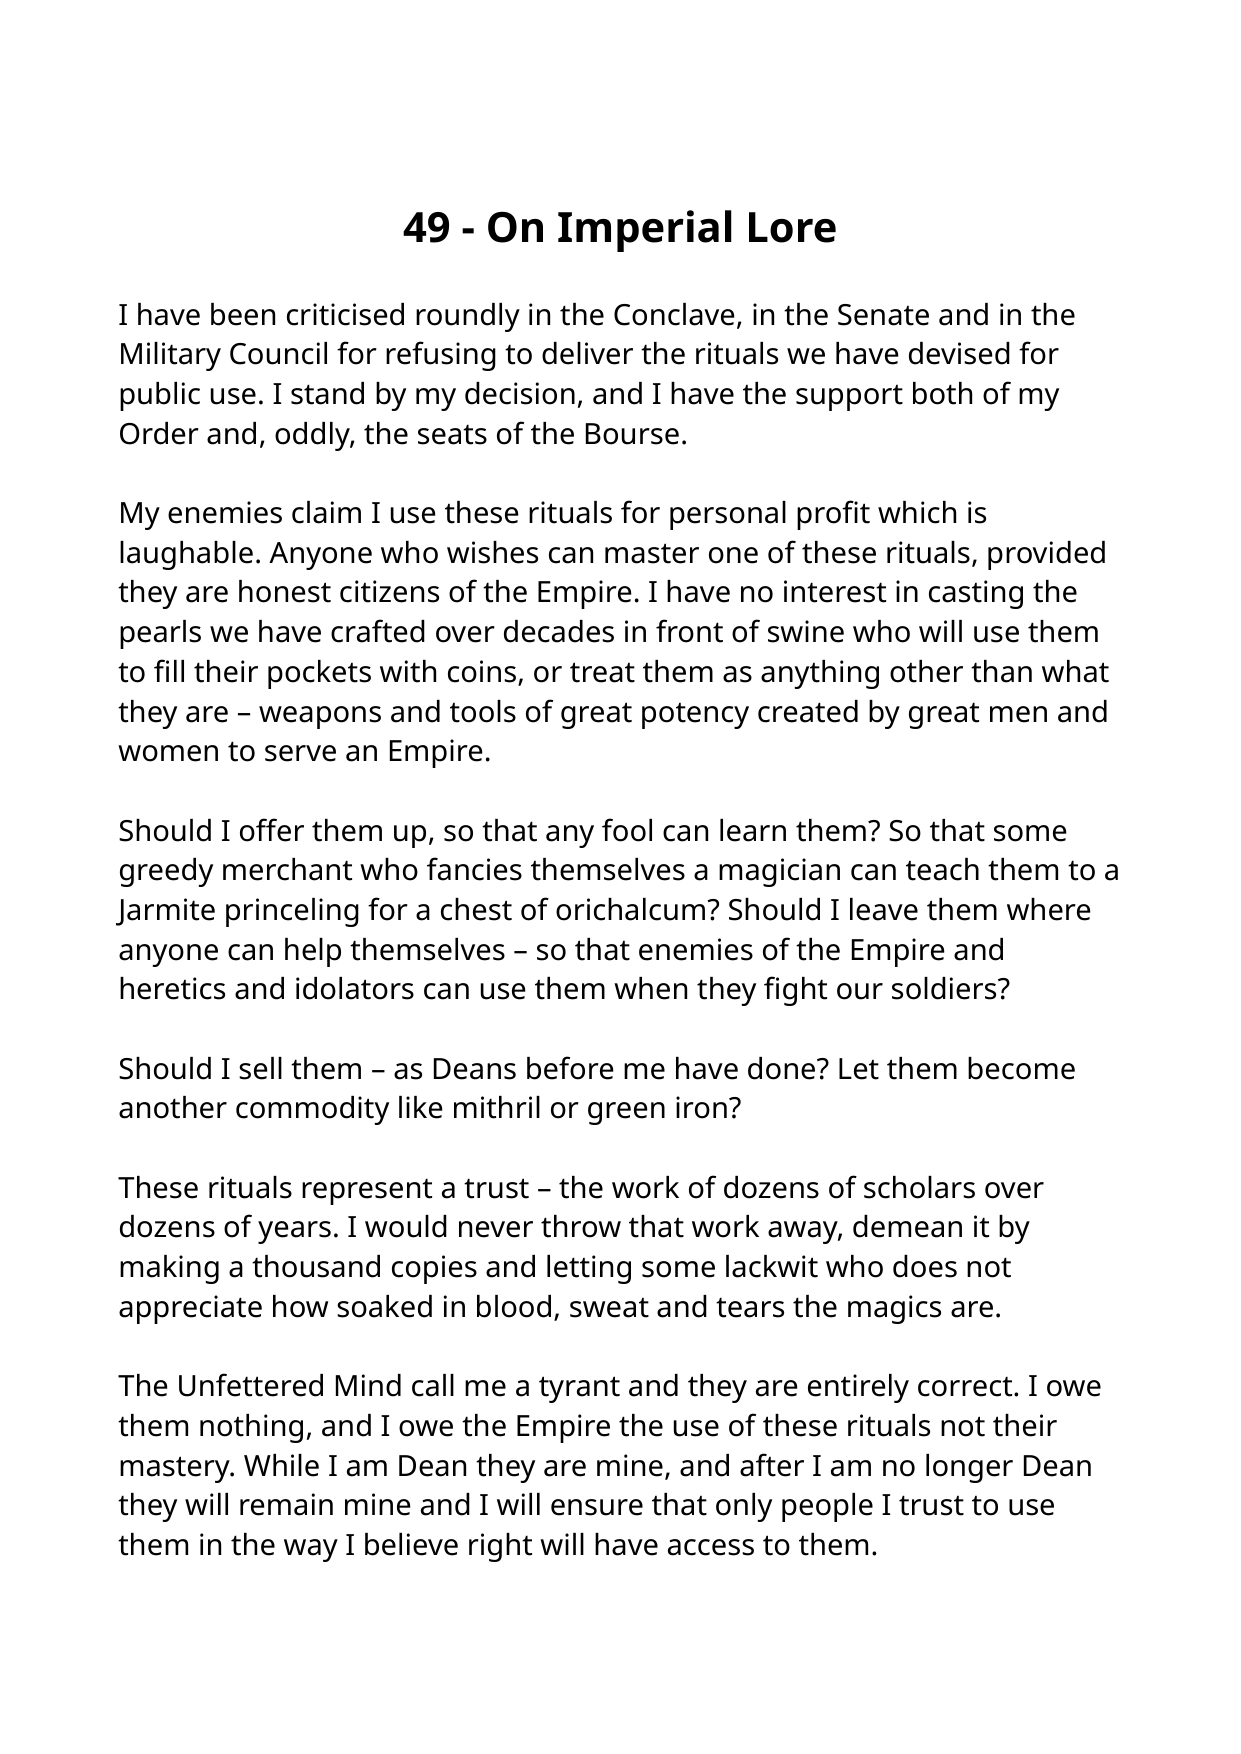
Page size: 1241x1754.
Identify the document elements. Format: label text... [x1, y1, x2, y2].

text 49 - On Imperial Lore [118, 197, 1122, 254]
text My enemies claim I use these rituals for personal profit which is laughable. Anyone who wishes can master one of these rituals, provided they are honest citizens of the Empire. I have no interest in casting the pearls we have crafted over decades in front of swine who will use them to fill their pockets with coins, or treat them as anything other than what they are – weapons and tools of great potency created by great men and women to serve an Empire. [118, 492, 1122, 770]
text The Unfettered Mind call me a tyrant and they are entirely correct. I owe them nothing, and I owe the Empire the use of these rituals not their mastery. While I am Dean they are mine, and after I am no longer Dean they will remain mine and I will ensure that only people I trust to use them in the way I believe right will have access to them. [118, 1366, 1122, 1564]
text These rituals represent a trust – the work of dozens of scholars over dozens of years. I would never throw that work away, demean it by making a thousand copies and letting some lackwit who does not appreciate how soaked in blood, sweat and tears the magics are. [118, 1167, 1122, 1326]
text I have been criticised roundly in the Conclave, in the Senate and in the Military Council for refusing to deliver the rituals we have devised for public use. I stand by my decision, and I have the support both of my Order and, oddly, the seats of the Bourse. [118, 294, 1122, 453]
text Should I offer them up, so that any fool can learn them? So that some greedy merchant who fancies themselves a magician can teach them to a Jarmite princeling for a chest of orichalcum? Should I leave them where anyone can help themselves – so that enemies of the Empire and heretics and idolators can use them when they fight our soldiers? [118, 810, 1122, 1008]
text Should I sell them – as Deans before me have done? Let them become another commodity like mithril or green iron? [118, 1048, 1122, 1127]
